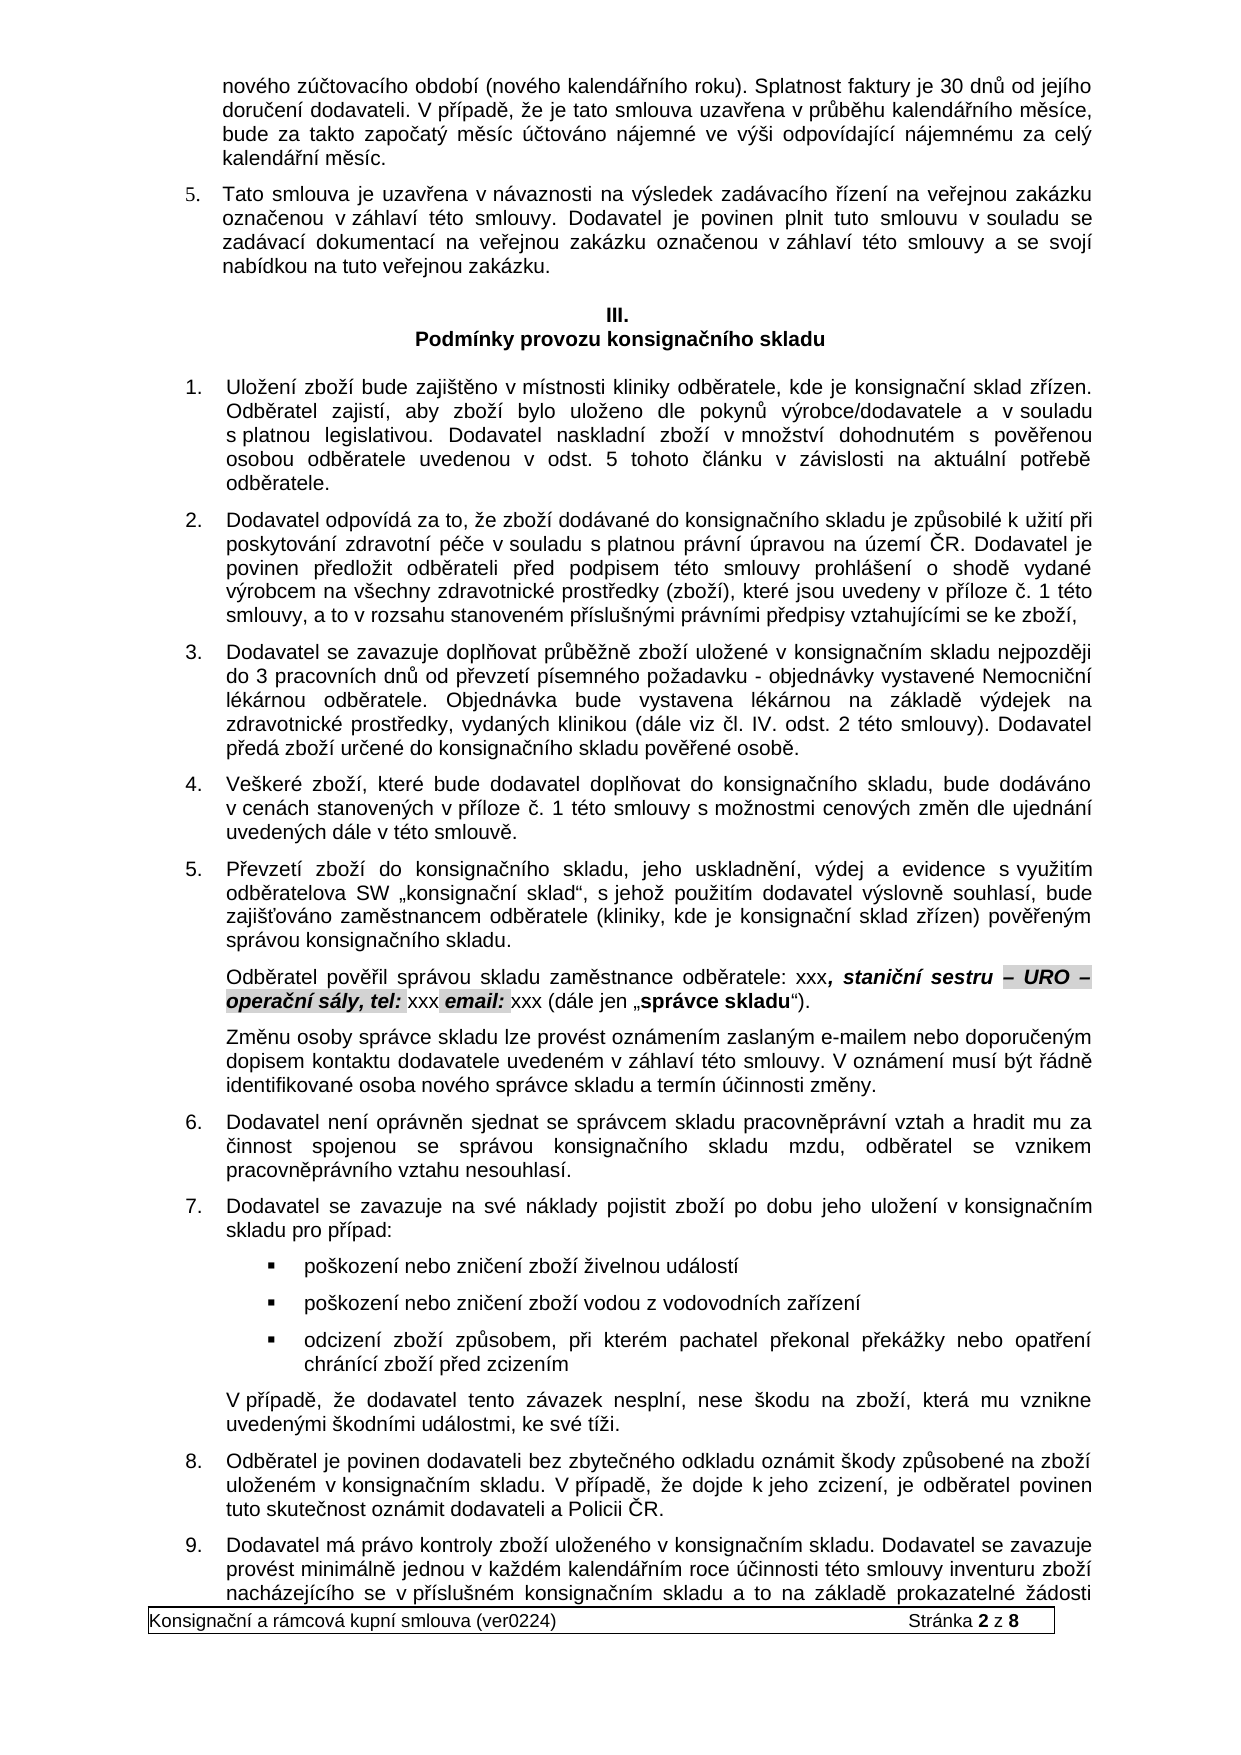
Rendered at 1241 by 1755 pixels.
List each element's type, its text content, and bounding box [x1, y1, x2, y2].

list Uložení zboží bude zajištěno v místnosti kliniky odběratele, kde je konsignační sklad zřízen. Odběratel zajistí, aby zboží bylo uloženo dle pokynů výrobce/dodavatele a v souladu s platnou legislativou. Dodavatel naskladní zboží v množství dohodnutém s pověřenou osobou odběratele uvedenou v odst. 5 tohoto článku v závislosti na aktuální potřebě odběratele. [185, 375, 1093, 495]
list nového zúčtovacího období (nového kalendářního roku). Splatnost faktury je 30 dnů od jejího doručení dodavateli. V případě, že je tato smlouva uzavřena v průběhu kalendářního měsíce, bude za takto započatý měsíc účtováno nájemné ve výši odpovídající nájemnému za celý kalendářní měsíc. [185, 74, 1093, 169]
list poškození nebo zničení zboží živelnou událostí [266, 1254, 1093, 1278]
text V případě, že dodavatel tento závazek nesplní, nese škodu na zboží, která mu vznikne uvedenými škodními událostmi, ke své tíži. [226, 1388, 1093, 1436]
text Odběratel pověřil správou skladu zaměstnance odběratele: xxx, staniční sestru – URO – operační sály, tel: xxx email: xxx (dále jen „správce skladu“). [226, 965, 1093, 1013]
list Dodavatel odpovídá za to, že zboží dodávané do konsignačního skladu je způsobilé k užití při poskytování zdravotní péče v souladu s platnou právní úpravou na území ČR. Dodavatel je povinen předložit odběrateli před podpisem této smlouvy prohlášení o shodě vydané výrobcem na všechny zdravotnické prostředky (zboží), které jsou uvedeny v příloze č. 1 této smlouvy, a to v rozsahu stanoveném příslušnými právními předpisy vztahujícími se ke zboží, [185, 507, 1093, 627]
list Převzetí zboží do konsignačního skladu, jeho uskladnění, výdej a evidence s využitím odběratelova SW „konsignační sklad“, s jehož použitím dodavatel výslovně souhlasí, bude zajišťováno zaměstnancem odběratele (kliniky, kde je konsignační sklad zřízen) pověřeným správou konsignačního skladu. [185, 856, 1093, 952]
text Podmínky provozu konsignačního skladu [148, 327, 1093, 351]
list Dodavatel se zavazuje doplňovat průběžně zboží uložené v konsignačním skladu nejpozději do 3 pracovních dnů od převzetí písemného požadavku - objednávky vystavené Nemocniční lékárnou odběratele. Objednávka bude vystavena lékárnou na základě výdejek na zdravotnické prostředky, vydaných klinikou (dále viz čl. IV. odst. 2 této smlouvy). Dodavatel předá zboží určené do konsignačního skladu pověřené osobě. [185, 640, 1093, 759]
list odcizení zboží způsobem, při kterém pachatel překonal překážky nebo opatření chránící zboží před zcizením [266, 1327, 1093, 1376]
text III. [148, 303, 1093, 327]
list Veškeré zboží, které bude dodavatel doplňovat do konsignačního skladu, bude dodáváno v cenách stanovených v příloze č. 1 této smlouvy s možnostmi cenových změn dle ujednání uvedených dále v této smlouvě. [185, 772, 1093, 844]
text Změnu osoby správce skladu lze provést oznámením zaslaným e-mailem nebo doporučeným dopisem kontaktu dodavatele uvedeném v záhlaví této smlouvy. V oznámení musí být řádně identifikované osoba nového správce skladu a termín účinnosti změny. [226, 1025, 1093, 1097]
list poškození nebo zničení zboží vodou z vodovodních zařízení [266, 1291, 1093, 1315]
list Odběratel je povinen dodavateli bez zbytečného odkladu oznámit škody způsobené na zboží uloženém v konsignačním skladu. V případě, že dojde k jeho zcizení, je odběratel povinen tuto skutečnost oznámit dodavateli a Policii ČR. [185, 1448, 1093, 1520]
list Dodavatel není oprávněn sjednat se správcem skladu pracovněprávní vztah a hradit mu za činnost spojenou se správou konsignačního skladu mzdu, odběratel se vznikem pracovněprávního vztahu nesouhlasí. [185, 1109, 1093, 1181]
list Tato smlouva je uzavřena v návaznosti na výsledek zadávacího řízení na veřejnou zakázku označenou v záhlaví této smlouvy. Dodavatel je povinen plnit tuto smlouvu v souladu se zadávací dokumentací na veřejnou zakázku označenou v záhlaví této smlouvy a se svojí nabídkou na tuto veřejnou zakázku. [185, 182, 1093, 278]
list Dodavatel se zavazuje na své náklady pojistit zboží po dobu jeho uložení v konsignačním skladu pro případ: [185, 1194, 1093, 1242]
list Dodavatel má právo kontroly zboží uloženého v konsignačním skladu. Dodavatel se zavazuje provést minimálně jednou v každém kalendářním roce účinnosti této smlouvy inventuru zboží nacházejícího se v příslušném konsignačním skladu a to na základě prokazatelné žádosti [185, 1533, 1093, 1605]
